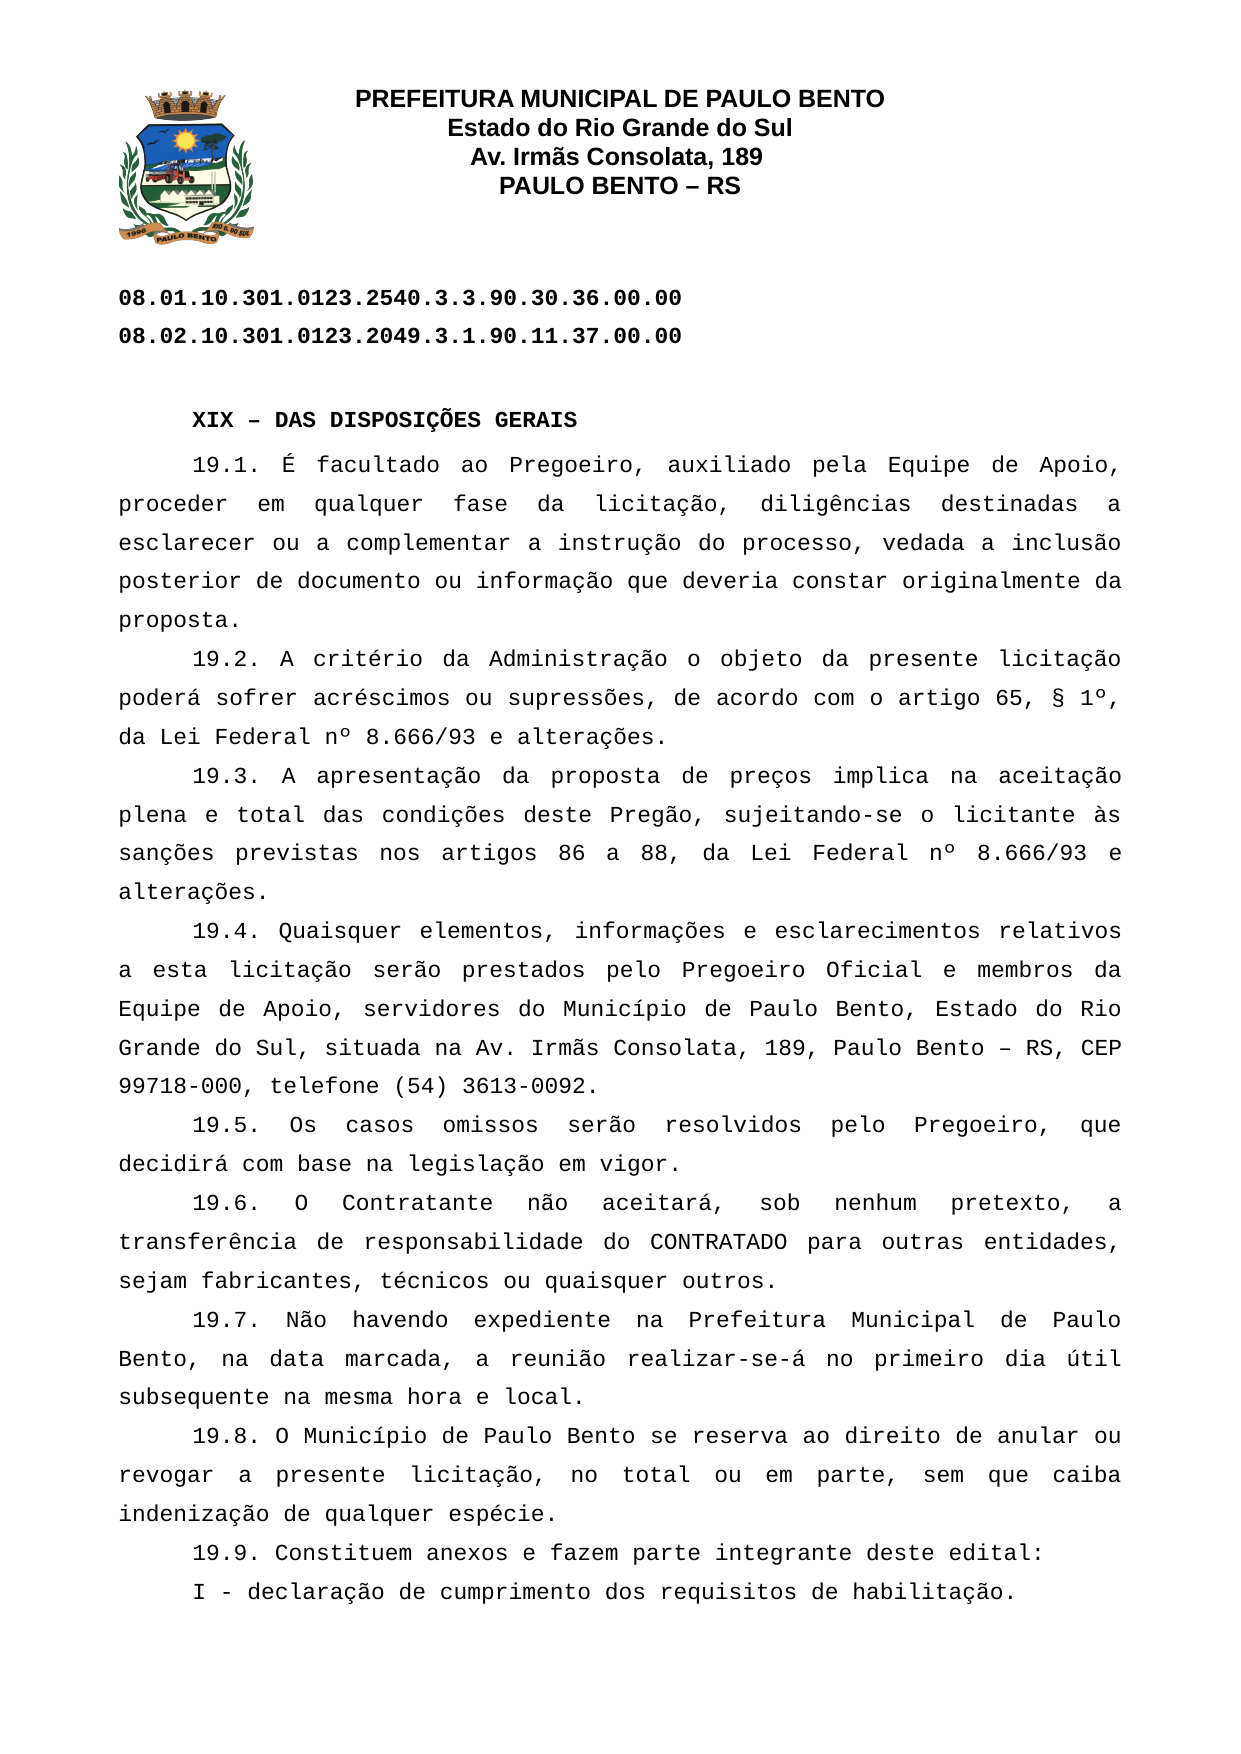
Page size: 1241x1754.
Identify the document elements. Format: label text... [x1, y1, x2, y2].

text 19.8. O Município de Paulo Bento se reserva ao direito de anular ou revogar a presente licitação, no total ou em parte, sem que caiba indenização de qualquer espécie. [118, 1424, 1122, 1528]
text 19.3. A apresentação da proposta de preços implica na aceitação plena e total das condições deste Pregão, sujeitando-se o licitante às sanções previstas nos artigos 86 a 88, da Lei Federal nº 8.666/93 e alterações. [118, 764, 1122, 907]
text 19.2. A critério da Administração o objeto da presente licitação poderá sofrer acréscimos ou supressões, de acordo com o artigo 65, § 1º, da Lei Federal nº 8.666/93 e alterações. [118, 647, 1122, 751]
text 08.01.10.301.0123.2540.3.3.90.30.36.00.00 08.02.10.301.0123.2049.3.1.90.11.37.00.00 [118, 286, 1122, 389]
text 19.9. Constituem anexos e fazem parte integrante deste edital: [118, 1541, 1122, 1567]
text 19.4. Quaisquer elementos, informações e esclarecimentos relativos a esta licitação serão prestados pelo Pregoeiro Oficial e membros da Equipe de Apoio, servidores do Município de Paulo Bento, Estado do Rio Grande do Sul, situada na Av. Irmãs Consolata, 189, Paulo Bento – RS, CEP 99718-000, telefone (54) 3613-0092. [118, 919, 1122, 1101]
text I - declaração de cumprimento dos requisitos de habilitação. [118, 1580, 1122, 1606]
text 19.7. Não havendo expediente na Prefeitura Municipal de Paulo Bento, na data marcada, a reunião realizar-se-á no primeiro dia útil subsequente na mesma hora e local. [118, 1308, 1122, 1412]
text XIX – DAS DISPOSIÇÕES GERAIS [118, 408, 1122, 434]
text 19.1. É facultado ao Pregoeiro, auxiliado pela Equipe de Apoio, proceder em qualquer fase da licitação, diligências destinadas a esclarecer ou a complementar a instrução do processo, vedada a inclusão posterior de documento ou informação que deveria constar originalmente da proposta. [118, 453, 1122, 634]
text 19.5. Os casos omissos serão resolvidos pelo Pregoeiro, que decidirá com base na legislação em vigor. [118, 1114, 1122, 1178]
picture [118, 89, 254, 245]
text 19.6. O Contratante não aceitará, sob nenhum pretexto, a transferência de responsabilidade do CONTRATADO para outras entidades, sejam fabricantes, técnicos ou quaisquer outros. [118, 1191, 1122, 1295]
